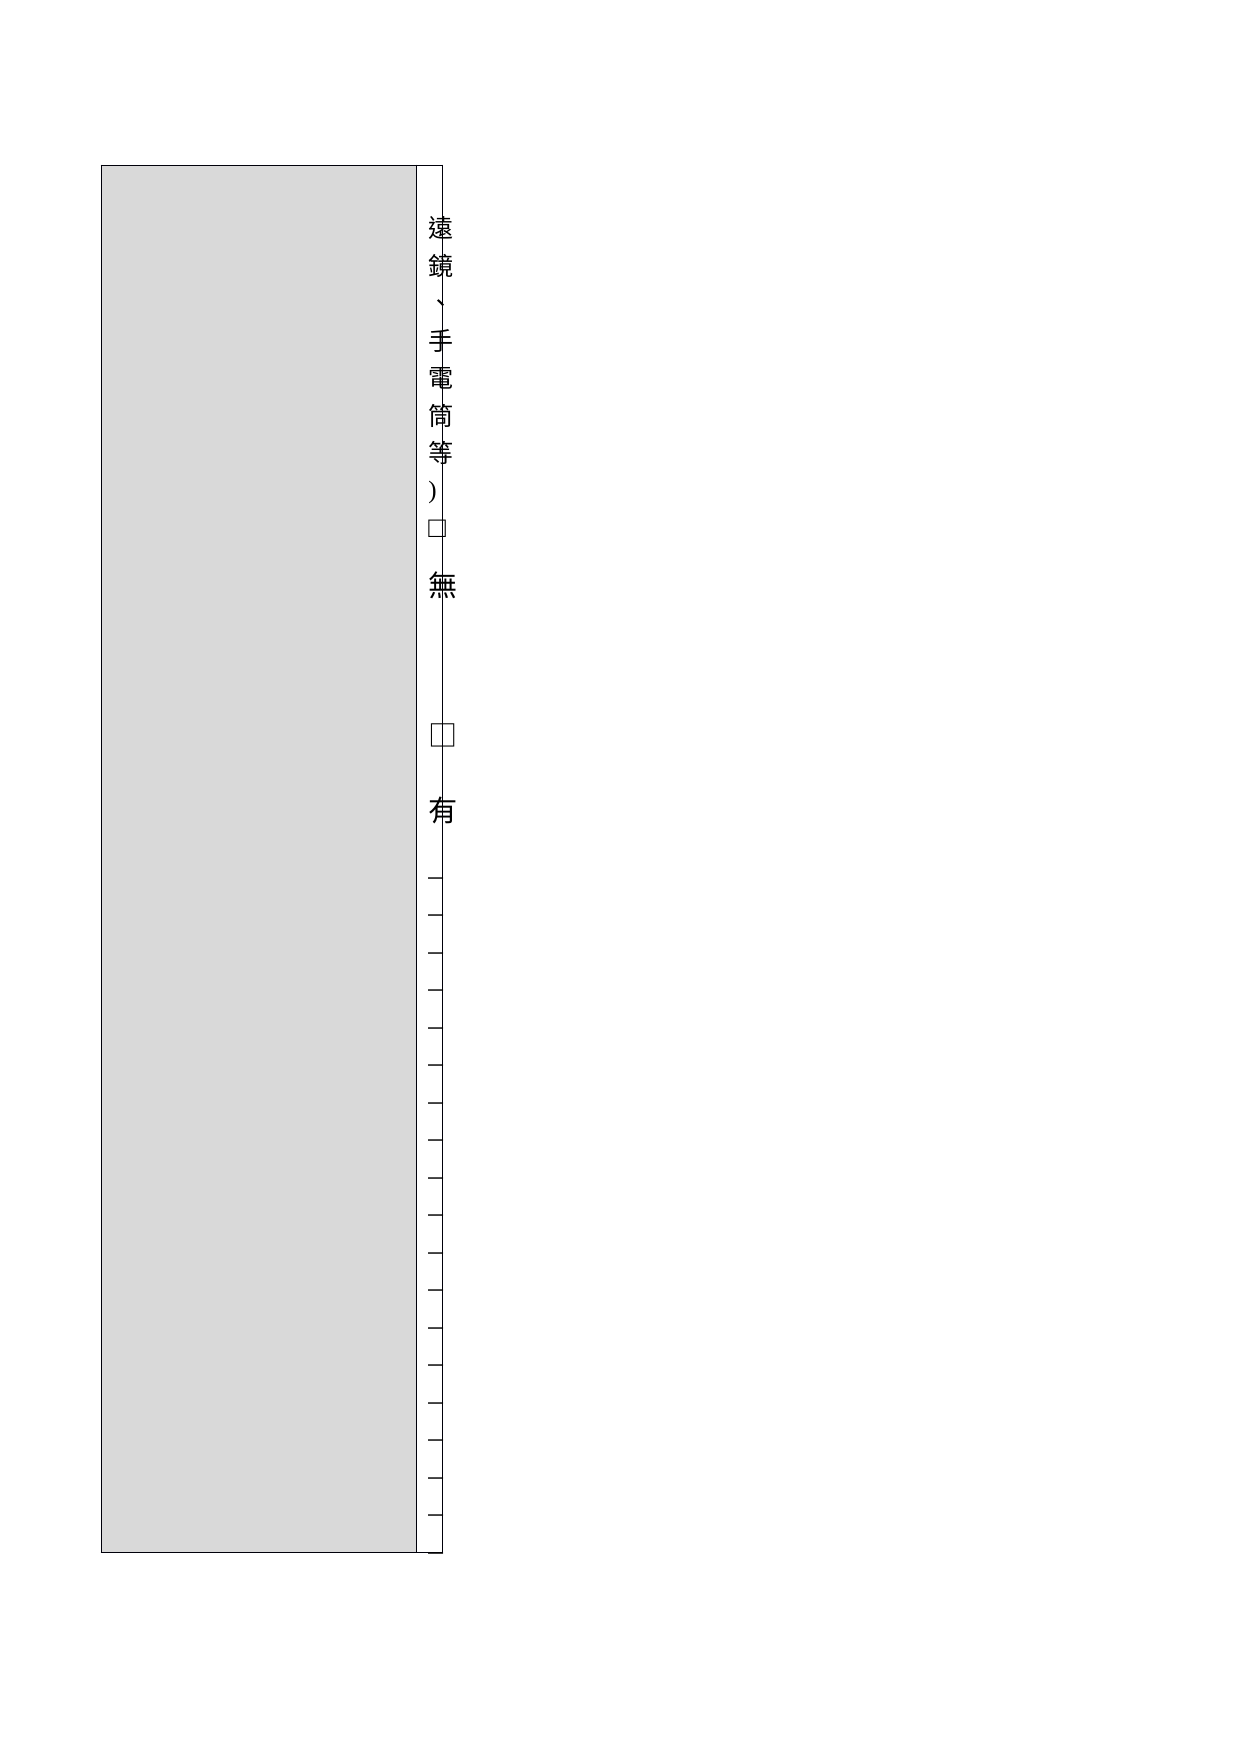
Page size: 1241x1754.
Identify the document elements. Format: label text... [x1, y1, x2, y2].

table_cell [102, 166, 416, 1552]
table_cell (具有相關巡護器具(材)(如：清掃用具、照相機、望遠鏡、手電筒等) □無 □有___________________________________(請詳列) [417, 166, 442, 1552]
